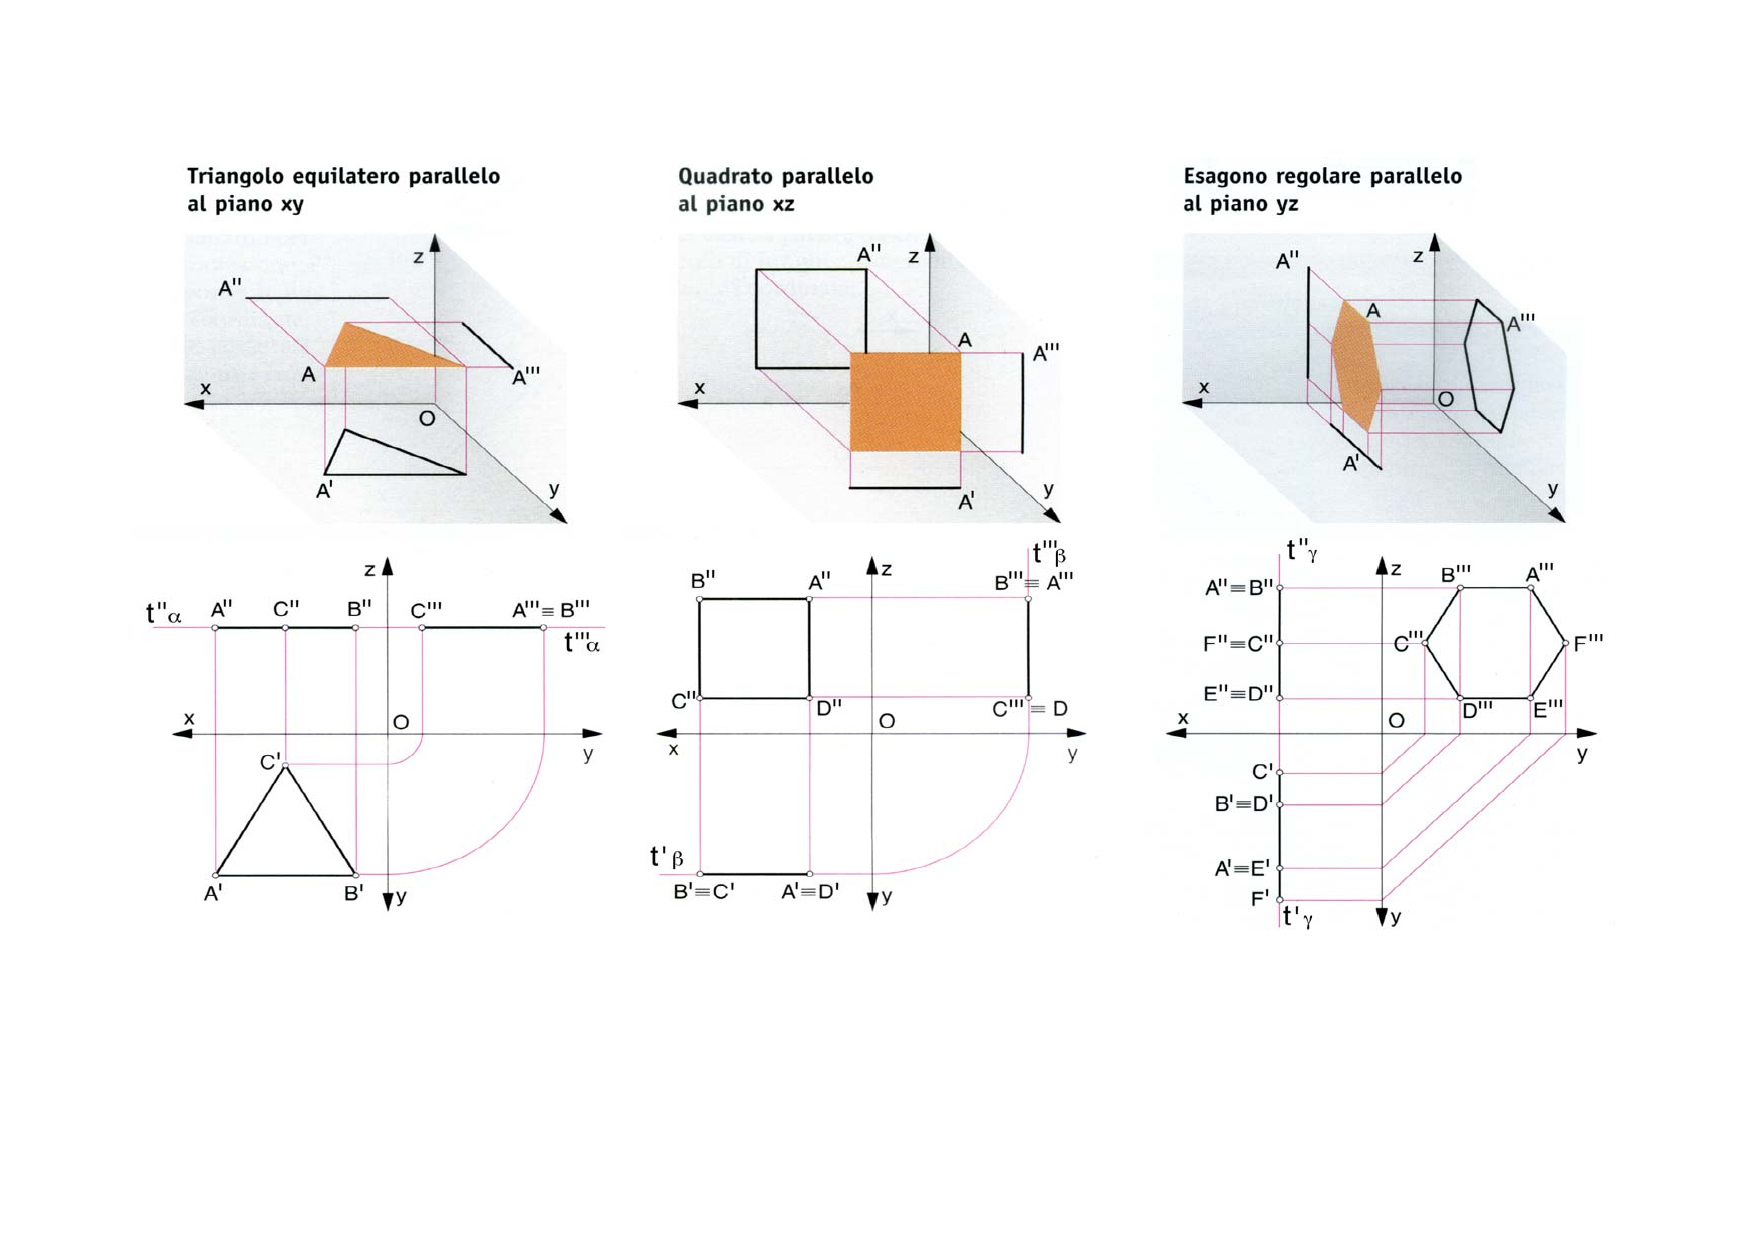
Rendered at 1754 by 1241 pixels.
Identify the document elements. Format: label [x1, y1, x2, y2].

picture [125, 149, 1630, 933]
